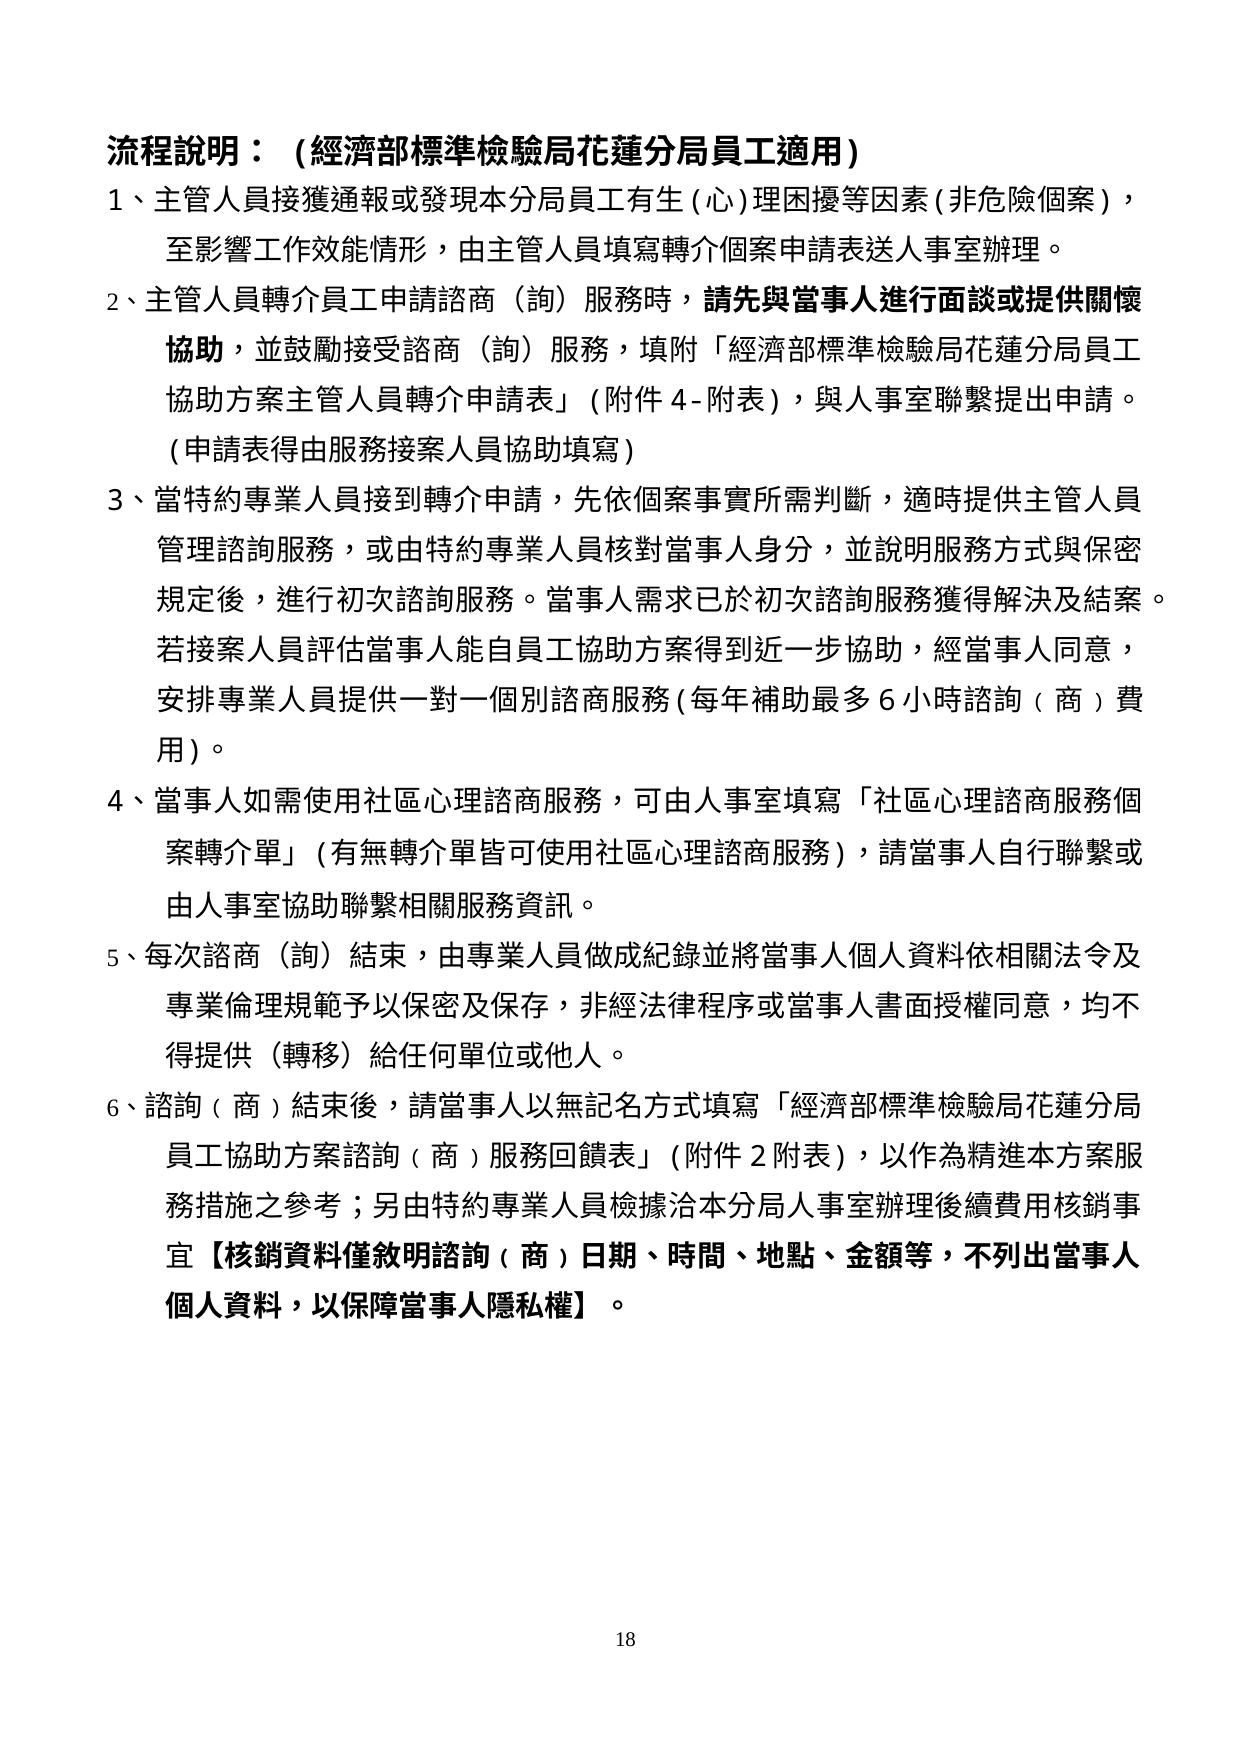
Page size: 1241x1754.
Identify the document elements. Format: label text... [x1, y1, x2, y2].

list 諮詢﹙商﹚結束後，請當事人以無記名方式填寫「經濟部標準檢驗局花蓮分局員工協助方案諮詢﹙商﹚服務回饋表」(附件2附表)，以作為精進本方案服務措施之參考；另由特約專業人員檢據洽本分局人事室辦理後續費用核銷事宜【核銷資料僅敘明諮詢﹙商﹚日期、時間、地點、金額等，不列出當事人個人資料，以保障當事人隱私權】。 [106, 1076, 1144, 1326]
text 流程說明： (經濟部標準檢驗局花蓮分局員工適用) [106, 108, 1144, 170]
list 當事人如需使用社區心理諮商服務，可由人事室填寫「社區心理諮商服務個案轉介單」(有無轉介單皆可使用社區心理諮商服務)，請當事人自行聯繫或由人事室協助聯繫相關服務資訊。 [106, 770, 1144, 926]
list 每次諮商（詢）結束，由專業人員做成紀錄並將當事人個人資料依相關法令及專業倫理規範予以保密及保存，非經法律程序或當事人書面授權同意，均不得提供（轉移）給任何單位或他人。 [106, 926, 1144, 1076]
list 當特約專業人員接到轉介申請，先依個案事實所需判斷，適時提供主管人員管理諮詢服務，或由特約專業人員核對當事人身分，並說明服務方式與保密規定後，進行初次諮詢服務。當事人需求已於初次諮詢服務獲得解決及結案。若接案人員評估當事人能自員工協助方案得到近一步協助，經當事人同意，安排專業人員提供一對一個別諮商服務(每年補助最多6小時諮詢﹙商﹚費用)。 [106, 470, 1144, 770]
list 主管人員轉介員工申請諮商（詢）服務時，請先與當事人進行面談或提供關懷協助，並鼓勵接受諮商（詢）服務，填附「經濟部標準檢驗局花蓮分局員工協助方案主管人員轉介申請表」(附件4-附表)，與人事室聯繫提出申請。(申請表得由服務接案人員協助填寫) [106, 270, 1144, 470]
list 主管人員接獲通報或發現本分局員工有生(心)理困擾等因素(非危險個案)，至影響工作效能情形，由主管人員填寫轉介個案申請表送人事室辦理。 [106, 170, 1144, 270]
